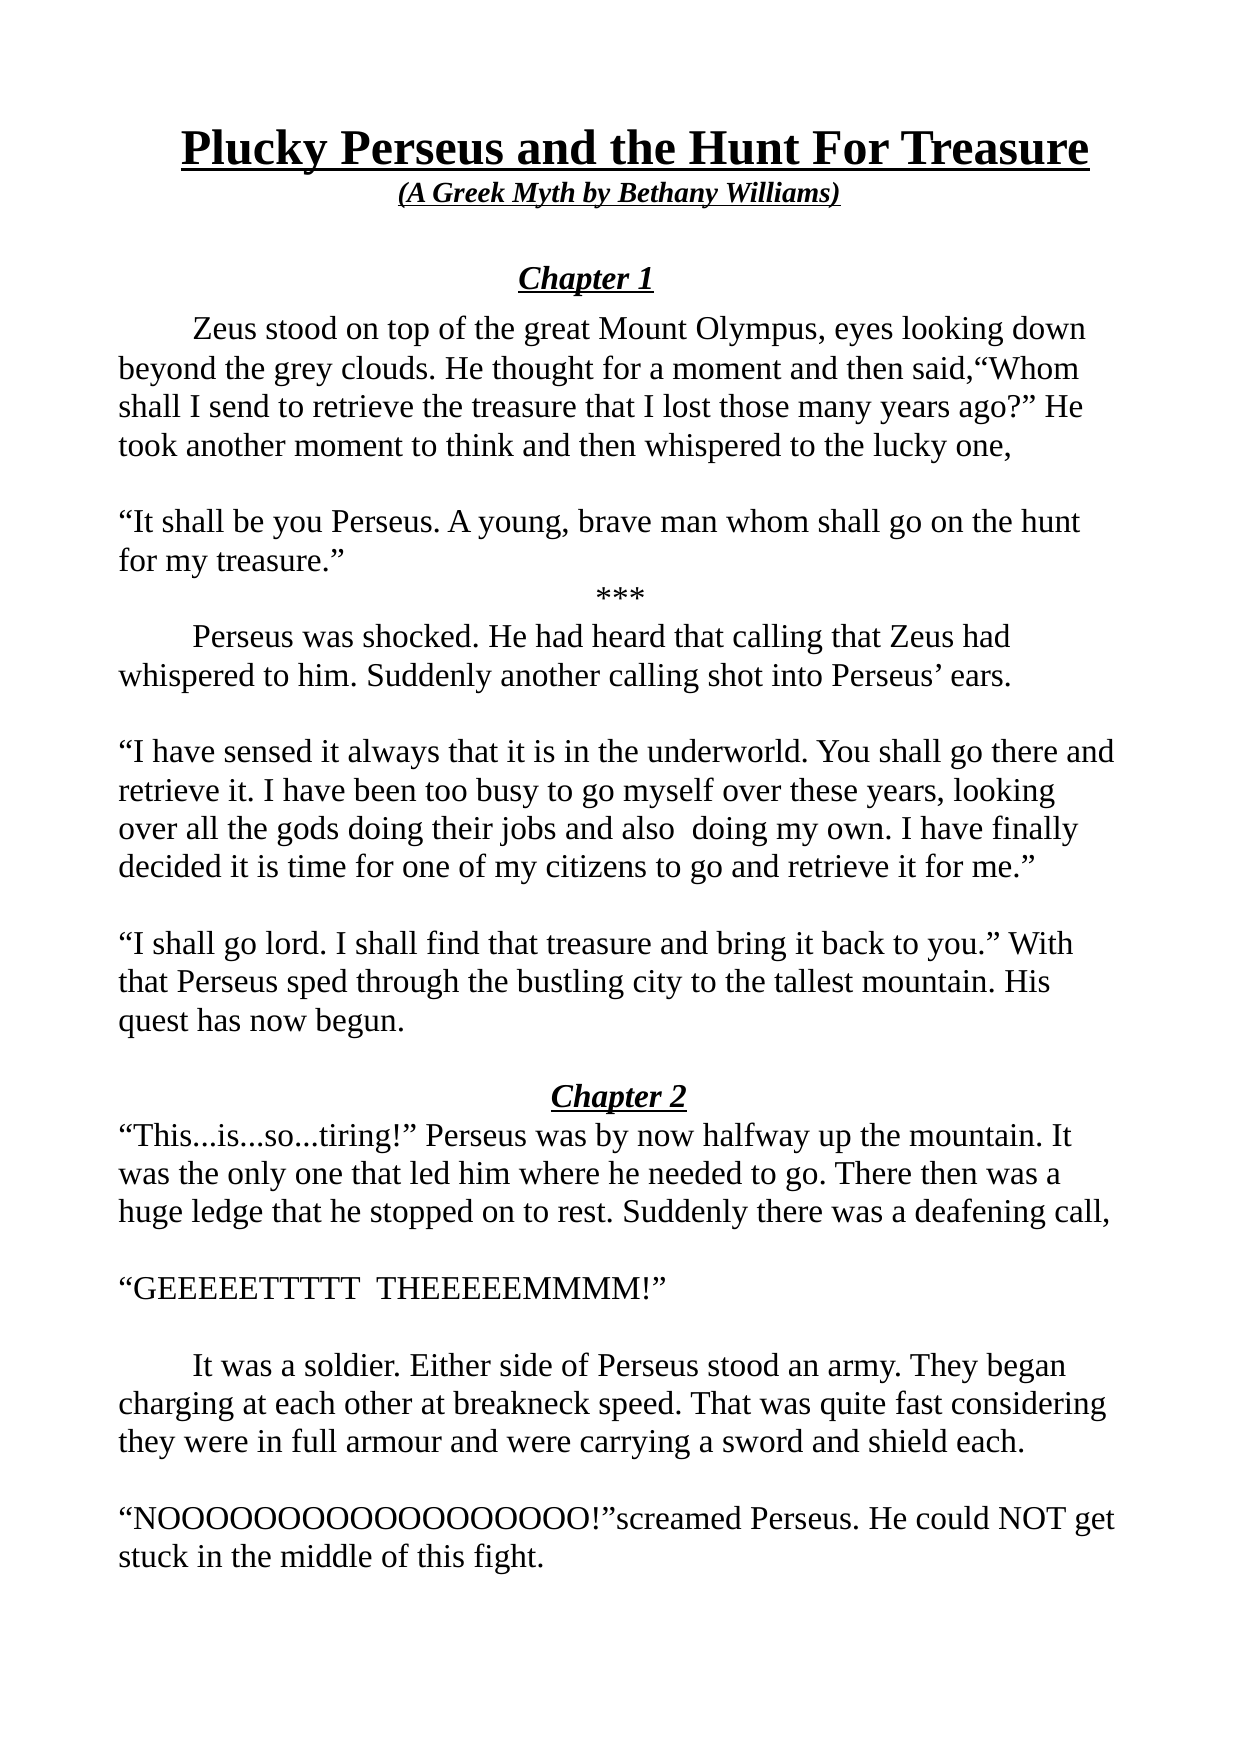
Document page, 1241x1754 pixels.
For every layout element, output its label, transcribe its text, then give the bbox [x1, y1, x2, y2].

text “I shall go lord. I shall find that treasure and bring it back to you.” With that Perseus sped through the bustling city to the tallest mountain. His quest has now begun. [118, 923, 1122, 1038]
text Chapter 2 [118, 1076, 1122, 1115]
text “GEEEEETTTTT THEEEEEMMMM!” [118, 1268, 1122, 1306]
text *** [118, 578, 1122, 616]
text Zeus stood on top of the great Mount Olympus, eyes looking down beyond the grey clouds. He thought for a moment and then said,“Whom shall I send to retrieve the treasure that I lost those many years ago?” He took another moment to think and then whispered to the lucky one, [118, 300, 1122, 463]
text (A Greek Myth by Bethany Williams) [118, 176, 1122, 209]
text “This...is...so...tiring!” Perseus was by now halfway up the mountain. It was the only one that led him where he needed to go. There then was a huge ledge that he stopped on to rest. Suddenly there was a deafening call, [118, 1115, 1122, 1230]
text It was a soldier. Either side of Perseus stood an army. They began charging at each other at breakneck speed. That was quite fast considering they were in full armour and were carrying a sword and shield each. [118, 1345, 1122, 1460]
text Perseus was shocked. He had heard that calling that Zeus had whispered to him. Suddenly another calling shot into Perseus’ ears. [118, 616, 1122, 693]
text “NOOOOOOOOOOOOOOOOOO!”screamed Perseus. He could NOT get stuck in the middle of this fight. [118, 1498, 1122, 1575]
text Chapter 1 [118, 243, 1122, 300]
text Plucky Perseus and the Hunt For Treasure [118, 118, 1122, 176]
text “I have sensed it always that it is in the underworld. You shall go there and retrieve it. I have been too busy to go myself over these years, looking over all the gods doing their jobs and also doing my own. I have finally decided it is time for one of my citizens to go and retrieve it for me.” [118, 731, 1122, 885]
text “It shall be you Perseus. A young, brave man whom shall go on the hunt for my treasure.” [118, 501, 1122, 578]
